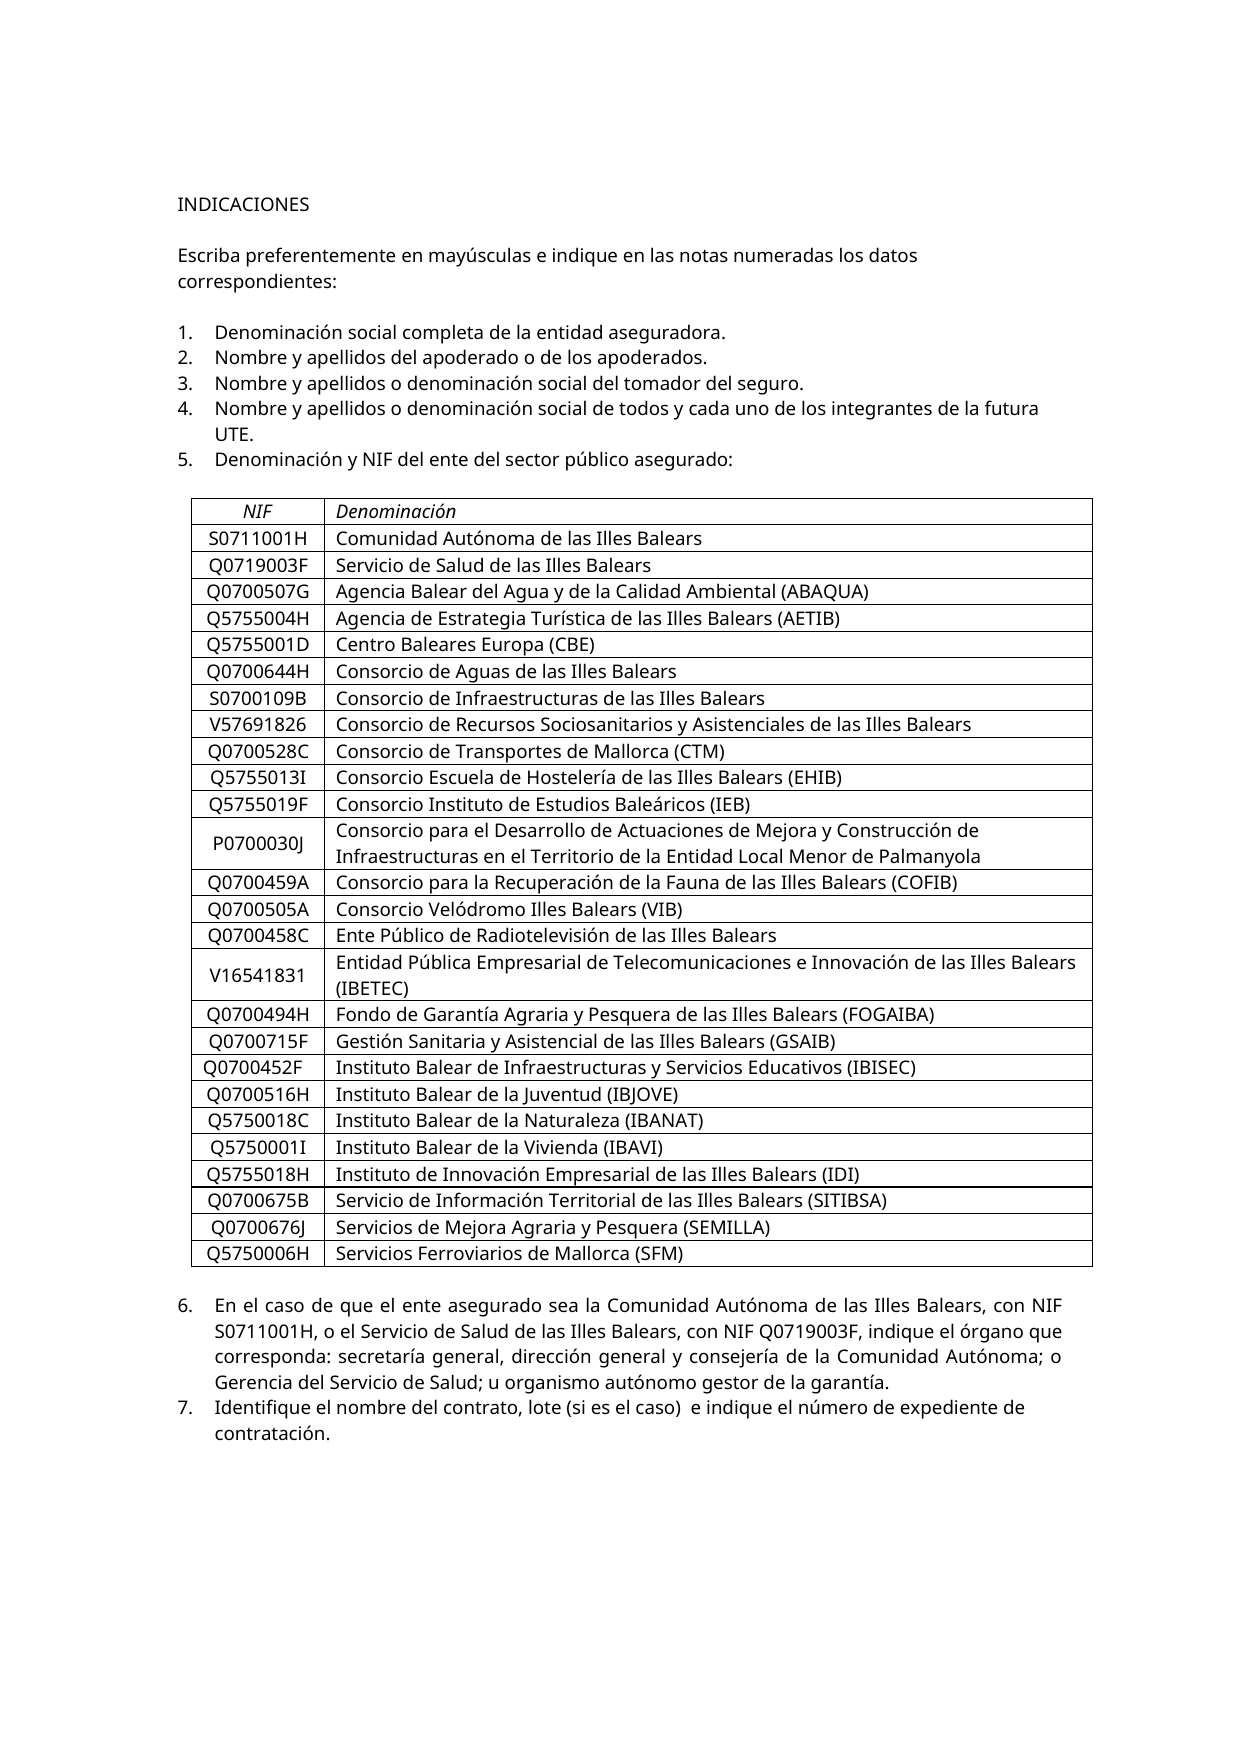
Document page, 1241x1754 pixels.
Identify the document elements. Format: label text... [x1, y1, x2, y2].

table_cell Q0700452F [192, 1055, 324, 1080]
list Identifique el nombre del contrato, lote (si es el caso) e indique el número de expediente de contratación. [177, 1395, 1063, 1446]
table_cell Ente Público de Radiotelevisión de las Illes Balears [325, 923, 1092, 948]
table_cell Servicios Ferroviarios de Mallorca (SFM) [325, 1241, 1092, 1266]
table_cell Consorcio de Recursos Sociosanitarios y Asistenciales de las Illes Balears [325, 711, 1092, 737]
table_cell Instituto Balear de Infraestructuras y Servicios Educativos (IBISEC) [325, 1055, 1092, 1080]
table_cell Instituto Balear de la Juventud (IBJOVE) [325, 1081, 1092, 1107]
table_cell V16541831 [192, 949, 324, 1000]
table_cell Q0700458C [192, 923, 324, 948]
table_cell S0711001H [192, 525, 324, 551]
table_cell Q5755018H [192, 1161, 324, 1186]
table_cell Consorcio Escuela de Hostelería de las Illes Balears (EHIB) [325, 765, 1092, 790]
text Escriba preferentemente en mayúsculas e indique en las notas numeradas los datos correspondientes: [177, 243, 1063, 294]
table_cell Q0719003F [192, 552, 324, 577]
table_cell Servicios de Mejora Agraria y Pesquera (SEMILLA) [325, 1214, 1092, 1239]
text INDICACIONES [177, 192, 1063, 217]
table_cell Q5750018C [192, 1108, 324, 1133]
list Nombre y apellidos del apoderado o de los apoderados. [177, 345, 1063, 370]
table_cell Q0700459A [192, 870, 324, 895]
table_cell Gestión Sanitaria y Asistencial de las Illes Balears (GSAIB) [325, 1028, 1092, 1053]
table_cell Q0700516H [192, 1081, 324, 1107]
table_cell Agencia Balear del Agua y de la Calidad Ambiental (ABAQUA) [325, 579, 1092, 604]
table_cell Q0700675B [192, 1188, 324, 1213]
table_cell Q0700505A [192, 896, 324, 922]
table_cell Consorcio Instituto de Estudios Baleáricos (IEB) [325, 791, 1092, 817]
table_cell Servicio de Información Territorial de las Illes Balears (SITIBSA) [325, 1188, 1092, 1213]
table_cell Consorcio para el Desarrollo de Actuaciones de Mejora y Construcción de Infraestructuras en el Territorio de la Entidad Local Menor de Palmanyola [325, 818, 1092, 869]
list Nombre y apellidos o denominación social de todos y cada uno de los integrantes de la futura UTE. [177, 396, 1063, 447]
list Denominación y NIF del ente del sector público asegurado: [177, 447, 1063, 472]
list Denominación social completa de la entidad aseguradora. [177, 319, 1063, 345]
table_cell P0700030J [192, 818, 324, 869]
table_cell Q5750001I [192, 1134, 324, 1160]
table_cell Q0700715F [192, 1028, 324, 1053]
table_cell Servicio de Salud de las Illes Balears [325, 552, 1092, 577]
table_cell Q5755001D [192, 632, 324, 657]
table_cell Q0700528C [192, 738, 324, 763]
table_header Denominación [325, 499, 1092, 524]
table_cell Q0700644H [192, 658, 324, 684]
table_cell Q0700676J [192, 1214, 324, 1239]
table_cell Q5755004H [192, 605, 324, 631]
table_cell Consorcio para la Recuperación de la Fauna de las Illes Balears (COFIB) [325, 870, 1092, 895]
table_cell Fondo de Garantía Agraria y Pesquera de las Illes Balears (FOGAIBA) [325, 1001, 1092, 1027]
table_cell Q5750006H [192, 1241, 324, 1266]
table_cell Instituto Balear de la Naturaleza (IBANAT) [325, 1108, 1092, 1133]
list Nombre y apellidos o denominación social del tomador del seguro. [177, 370, 1063, 396]
table_cell Agencia de Estrategia Turística de las Illes Balears (AETIB) [325, 605, 1092, 631]
table_cell Instituto de Innovación Empresarial de las Illes Balears (IDI) [325, 1161, 1092, 1186]
table_cell Instituto Balear de la Vivienda (IBAVI) [325, 1134, 1092, 1160]
table_cell Q0700507G [192, 579, 324, 604]
table_cell Consorcio de Infraestructuras de las Illes Balears [325, 685, 1092, 710]
list En el caso de que el ente asegurado sea la Comunidad Autónoma de las Illes Balears, con NIF S0711001H, o el Servicio de Salud de las Illes Balears, con NIF Q0719003F, indique el órgano que corresponda: secretaría general, dirección general y consejería de la Comunidad Autónoma; o Gerencia del Servicio de Salud; u organismo autónomo gestor de la garantía. [177, 1293, 1063, 1395]
table_cell Q0700494H [192, 1001, 324, 1027]
table_cell Centro Baleares Europa (CBE) [325, 632, 1092, 657]
table_cell Q5755019F [192, 791, 324, 817]
table_cell Consorcio de Transportes de Mallorca (CTM) [325, 738, 1092, 763]
table_cell Consorcio de Aguas de las Illes Balears [325, 658, 1092, 684]
table_cell S0700109B [192, 685, 324, 710]
table_cell Entidad Pública Empresarial de Telecomunicaciones e Innovación de las Illes Balears (IBETEC) [325, 949, 1092, 1000]
table_cell Comunidad Autónoma de las Illes Balears [325, 525, 1092, 551]
table_cell V57691826 [192, 711, 324, 737]
table_cell Q5755013I [192, 765, 324, 790]
table_header NIF [192, 499, 324, 524]
table_cell Consorcio Velódromo Illes Balears (VIB) [325, 896, 1092, 922]
